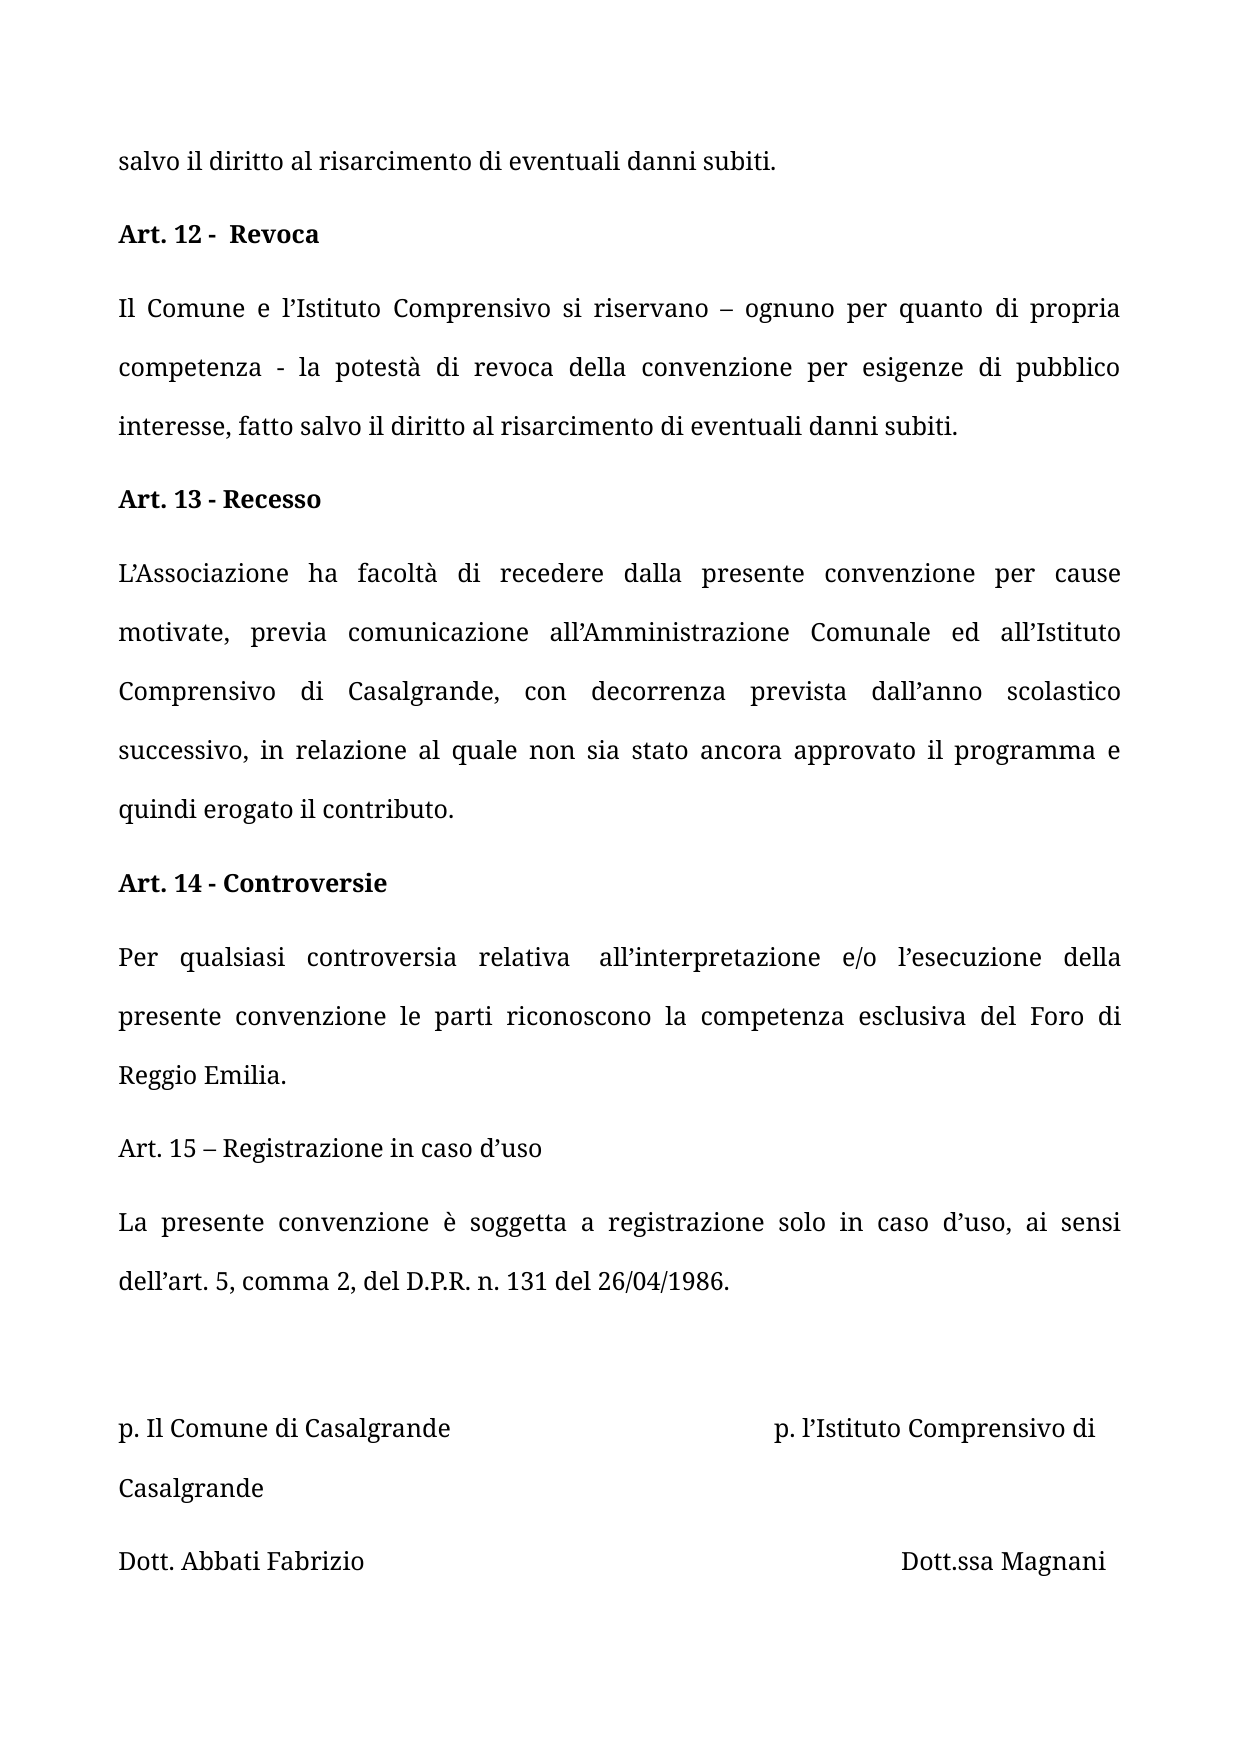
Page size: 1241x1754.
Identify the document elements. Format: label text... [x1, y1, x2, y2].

text Per qualsiasi controversia relativa all’interpretazione e/o l’esecuzione della presente convenzione le parti riconoscono la competenza esclusiva del Foro di Reggio Emilia. [118, 914, 1122, 1092]
text Dott. Abbati Fabrizio Dott.ssa Magnani [118, 1519, 1122, 1578]
text Il Comune e l’Istituto Comprensivo si riservano – ognuno per quanto di propria competenza - la potestà di revoca della convenzione per esigenze di pubblico interesse, fatto salvo il diritto al risarcimento di eventuali danni subiti. [118, 265, 1122, 443]
text Art. 14 - Controversie [118, 841, 1122, 900]
text La presente convenzione è soggetta a registrazione solo in caso d’uso, ai sensi dell’art. 5, comma 2, del D.P.R. n. 131 del 26/04/1986. [118, 1180, 1122, 1298]
text Art. 13 - Recesso [118, 457, 1122, 516]
text Art. 15 – Registrazione in caso d’uso [118, 1106, 1122, 1165]
text salvo il diritto al risarcimento di eventuali danni subiti. [118, 118, 1122, 177]
text p. Il Comune di Casalgrande p. l’Istituto Comprensivo di Casalgrande [118, 1386, 1122, 1504]
text L’Associazione ha facoltà di recedere dalla presente convenzione per cause motivate, previa comunicazione all’Amministrazione Comunale ed all’Istituto Comprensivo di Casalgrande, con decorrenza prevista dall’anno scolastico successivo, in relazione al quale non sia stato ancora approvato il programma e quindi erogato il contributo. [118, 531, 1122, 826]
text Art. 12 - Revoca [118, 192, 1122, 251]
